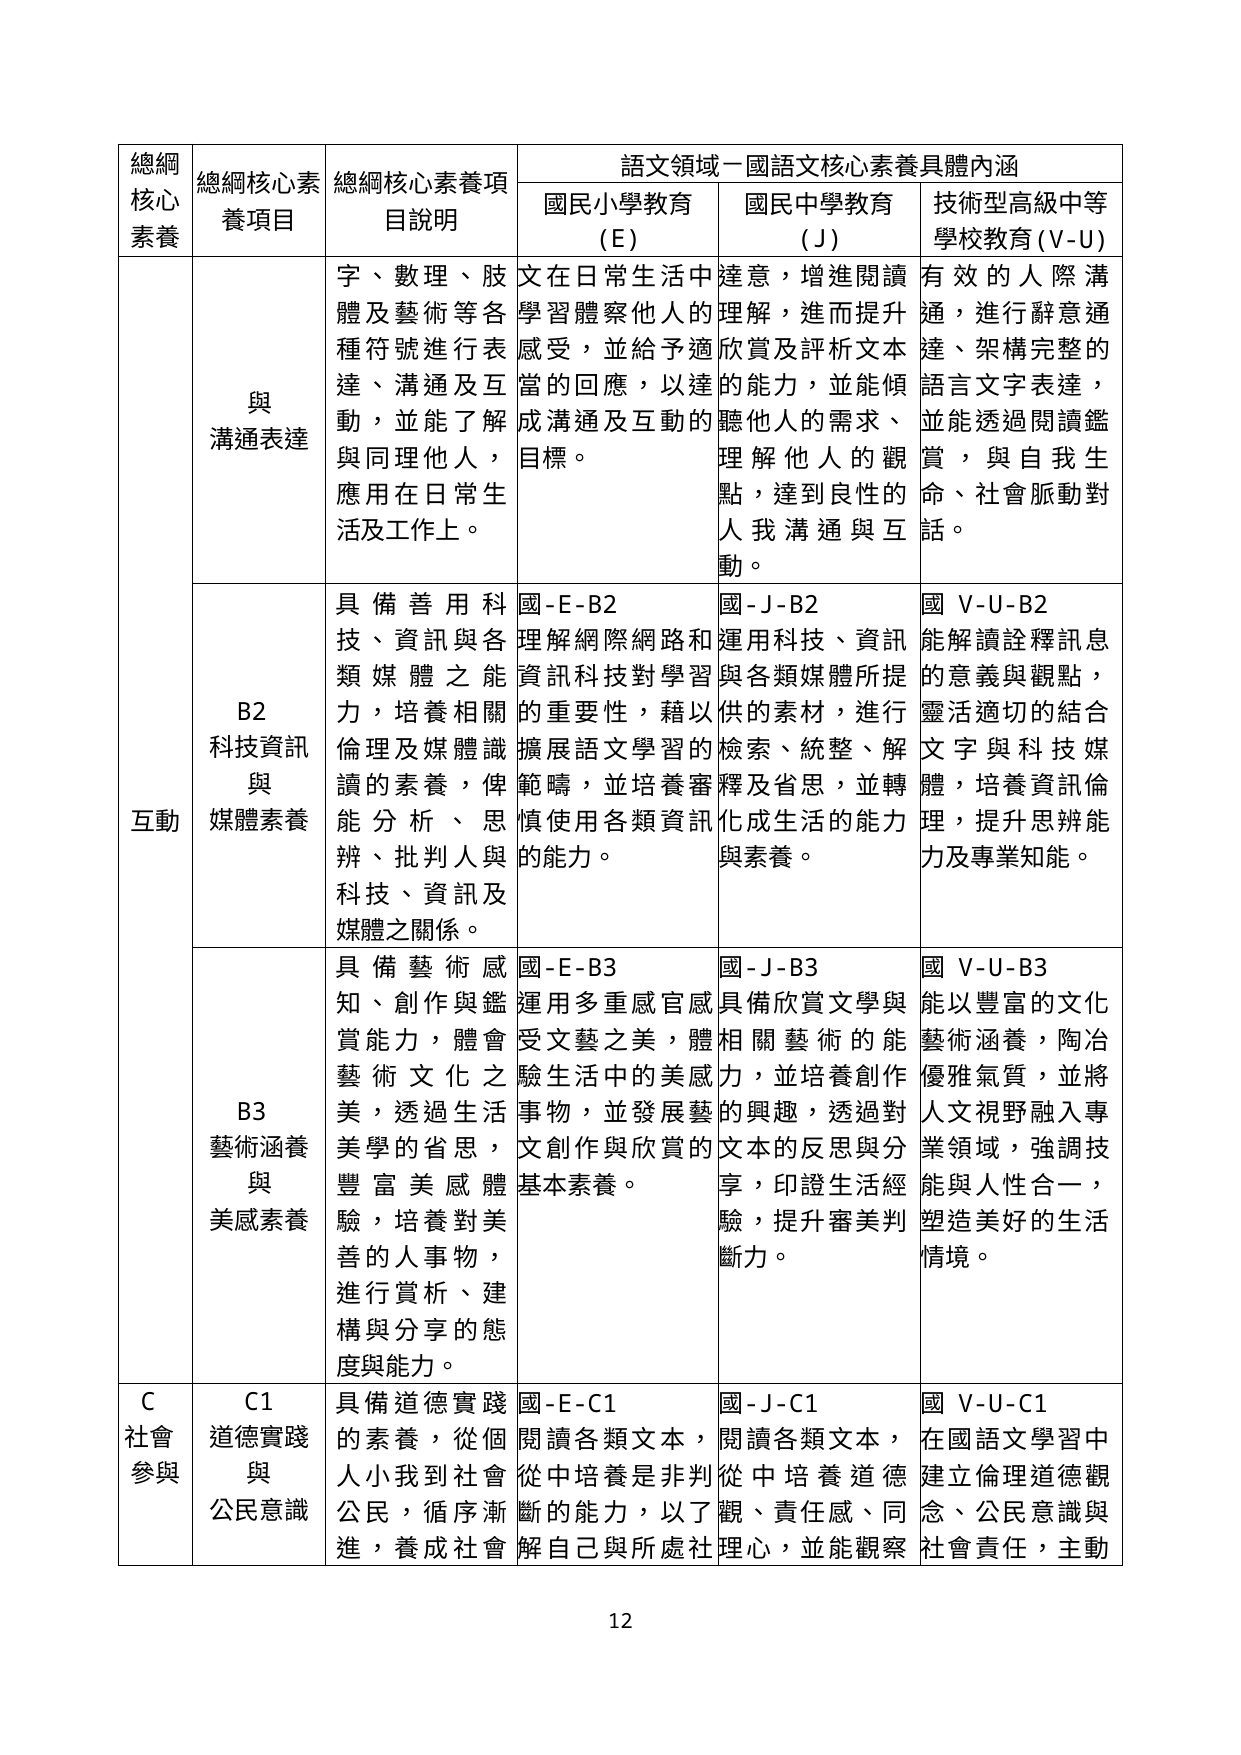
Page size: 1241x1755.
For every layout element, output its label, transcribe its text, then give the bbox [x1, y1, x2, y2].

table_cell 國民中學教育 (J) [719, 183, 920, 256]
table_cell 達意，增進閱讀理解，進而提升欣賞及評析文本的能力，並能傾聽他人的需求、理解他人的觀點，達到良性的人我溝通與互動。 [719, 257, 920, 583]
table_cell 國民小學教育 (E) [518, 183, 718, 256]
table_cell 國-J-B2 運用科技、資訊與各類媒體所提供的素材，進行檢索、統整、解釋及省思，並轉化成生活的能力與素養。 [719, 584, 920, 947]
table_cell 國 V-U-B2 能解讀詮釋訊息的意義與觀點，靈活適切的結合文字與科技媒體，培養資訊倫理，提升思辨能力及專業知能。 [921, 584, 1122, 947]
table_header 總綱核心素養項目 [193, 145, 325, 256]
table_cell 有效的人際溝通，進行辭意通達、架構完整的語言文字表達，並能透過閱讀鑑賞，與自我生命、社會脈動對話。 [921, 257, 1122, 583]
table_header 總綱核心素養項目說明 [326, 145, 517, 256]
table_cell B2 科技資訊 與 媒體素養 [193, 584, 325, 947]
table_cell 國-E-C1 閱讀各類文本，從中培養是非判斷的能力，以了解自己與所處社 [518, 1384, 718, 1565]
table_cell 文在日常生活中學習體察他人的感受，並給予適當的回應，以達成溝通及互動的目標。 [518, 257, 718, 583]
table_cell B3 藝術涵養 與 美感素養 [193, 948, 325, 1383]
table_cell 具備道德實踐的素養，從個人小我到社會公民，循序漸進，養成社會 [326, 1384, 517, 1565]
table_cell 國 V-U-B3 能以豐富的文化藝術涵養，陶冶優雅氣質，並將人文視野融入專業領域，強調技能與人性合一，塑造美好的生活情境。 [921, 948, 1122, 1383]
table_cell 國-E-B3 運用多重感官感受文藝之美，體驗生活中的美感事物，並發展藝文創作與欣賞的基本素養。 [518, 948, 718, 1383]
table_cell C 社會 參與 [119, 1384, 192, 1565]
table_cell 字、數理、肢體及藝術等各種符號進行表達、溝通及互動，並能了解與同理他人，應用在日常生活及工作上。 [326, 257, 517, 583]
table_cell 技術型高級中等 學校教育(V-U) [921, 183, 1122, 256]
table_cell 具備藝術感知、創作與鑑賞能力，體會藝術文化之美，透過生活美學的省思，豐富美感體驗，培養對美善的人事物，進行賞析、建構與分享的態度與能力。 [326, 948, 517, 1383]
table_cell 國-J-B3 具備欣賞文學與相關藝術的能力，並培養創作的興趣，透過對文本的反思與分享，印證生活經驗，提升審美判斷力。 [719, 948, 920, 1383]
table_cell 與 溝通表達 [193, 257, 325, 583]
table_cell 國-J-C1 閱讀各類文本，從中培養道德觀、責任感、同理心，並能觀察 [719, 1384, 920, 1565]
table_cell B 溝通 互動 [119, 257, 192, 1383]
table_cell 國-E-B2 理解網際網路和資訊科技對學習的重要性，藉以擴展語文學習的範疇，並培養審慎使用各類資訊的能力。 [518, 584, 718, 947]
table_cell 具備善用科技、資訊與各類媒體之能力，培養相關倫理及媒體識讀的素養，俾能分析、思辨、批判人與科技、資訊及媒體之關係。 [326, 584, 517, 947]
table_cell C1 道德實踐 與 公民意識 [193, 1384, 325, 1565]
table_header 總綱核心素養面向 [119, 145, 192, 256]
table_header 語文領域－國語文核心素養具體內涵 [518, 145, 1122, 182]
table_cell 國 V-U-C1 在國語文學習中建立倫理道德觀念、公民意識與社會責任，主動 [921, 1384, 1122, 1565]
